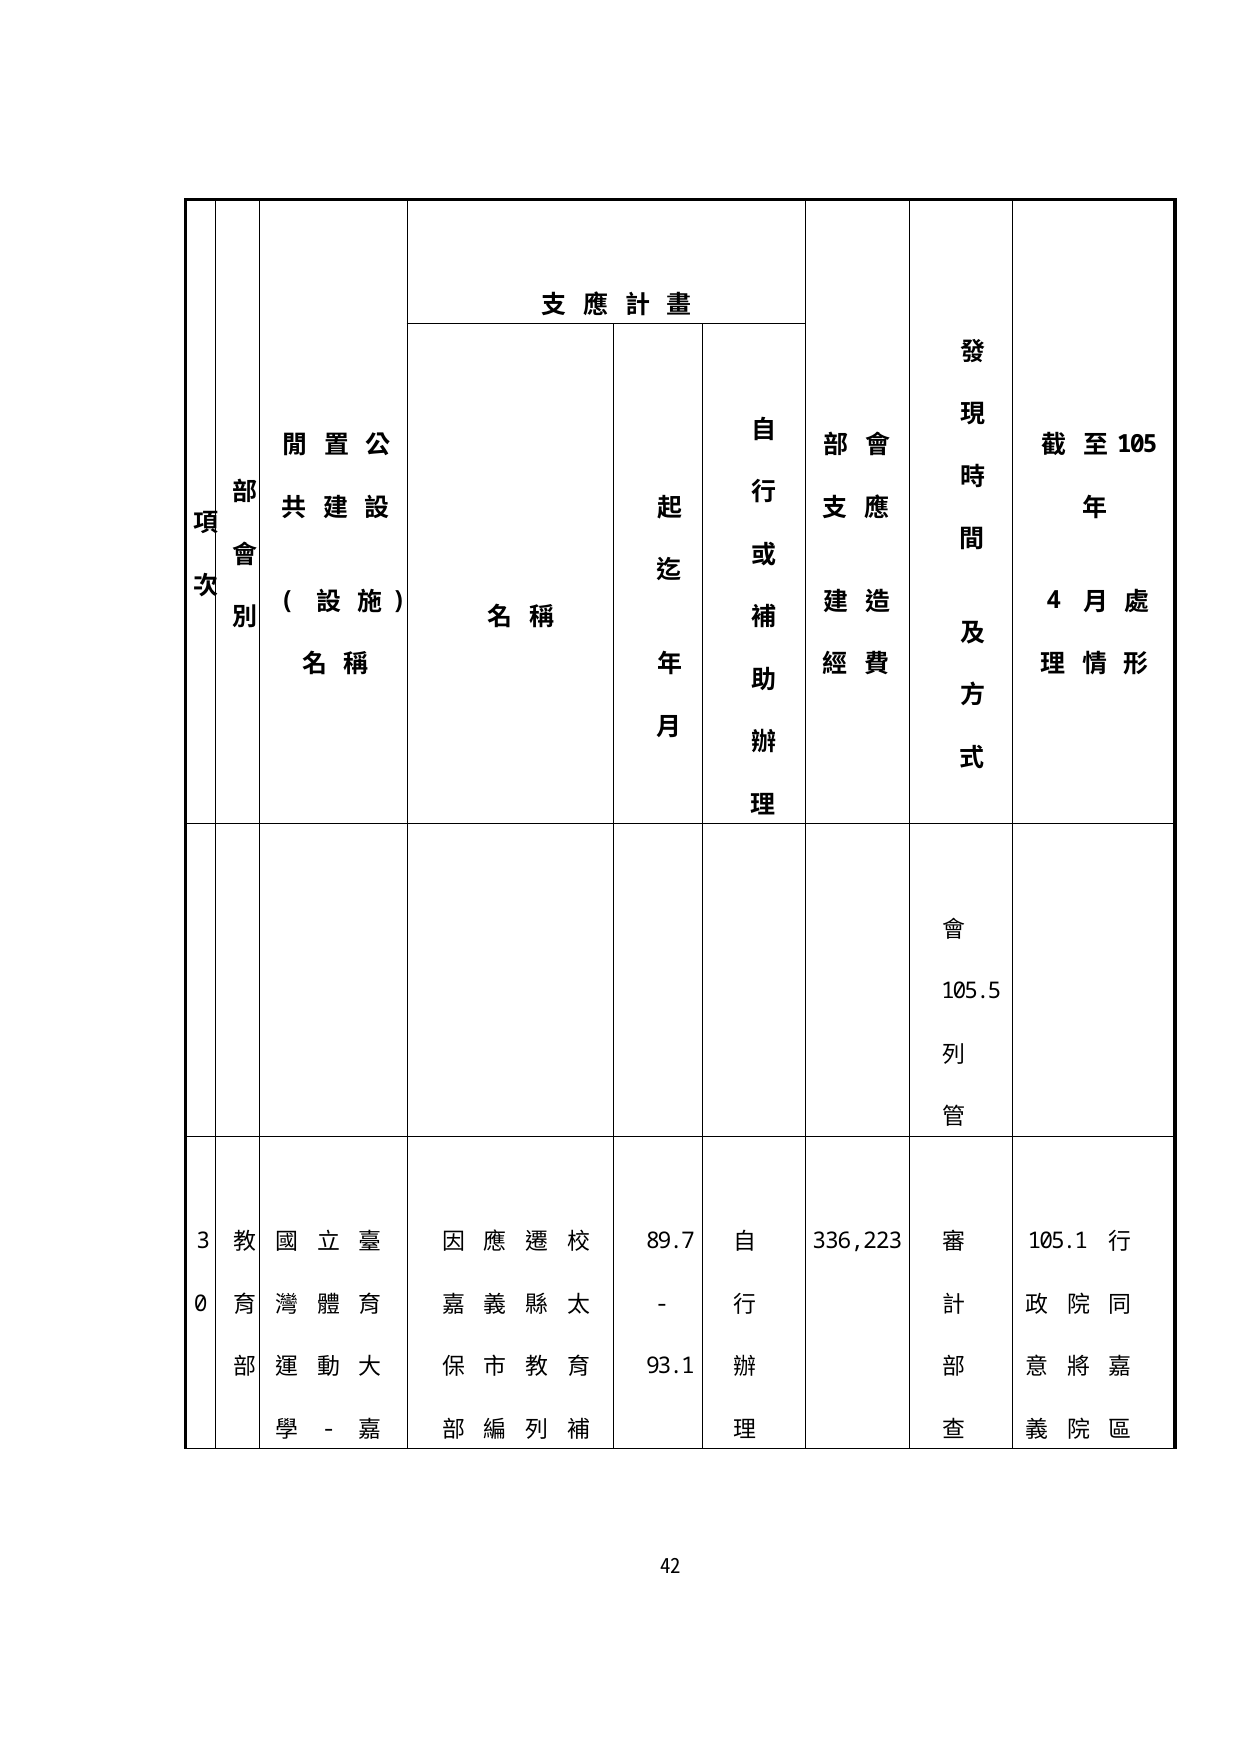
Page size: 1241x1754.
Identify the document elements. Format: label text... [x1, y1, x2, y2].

table_cell [260, 824, 407, 1136]
table_cell 會105.5列管 [910, 824, 1012, 1136]
table_cell 教育部 [216, 1137, 259, 1448]
table_cell [703, 824, 805, 1136]
table_cell 國立臺灣體育運動大學-嘉 [260, 1137, 407, 1448]
table_cell [806, 824, 909, 1136]
table_cell 審計部查 [910, 1137, 1012, 1448]
table_cell [1013, 824, 1173, 1136]
table_cell [216, 824, 259, 1136]
table_cell [614, 824, 702, 1136]
table_cell 起迄 年月 [614, 324, 702, 823]
table_header 發現時間 及方式 [910, 201, 1012, 823]
table_cell [187, 824, 215, 1136]
table_header 項次 [187, 201, 215, 823]
table_cell 因應遷校嘉義縣太保市教育部編列補 [408, 1137, 613, 1448]
table_header 閒置公共建設 (設施)名稱 [260, 201, 407, 823]
table_cell 336,223 [806, 1137, 909, 1448]
table_cell 30 [187, 1137, 215, 1448]
table_cell 89.7- 93.1 [614, 1137, 702, 1448]
table_header 部會別 [216, 201, 259, 823]
table_cell [408, 824, 613, 1136]
table_cell 自行或補助辦理 [703, 324, 805, 823]
table_header 部會支應 建造經費 [806, 201, 909, 823]
table_header 截至105年 4月處理情形 [1013, 201, 1173, 823]
table_header 支應計畫 [408, 201, 805, 323]
table_cell 105.1行政院同意將嘉義院區 [1013, 1137, 1173, 1448]
table_cell 自行辦理 [703, 1137, 805, 1448]
table_cell 名稱 [408, 324, 613, 823]
